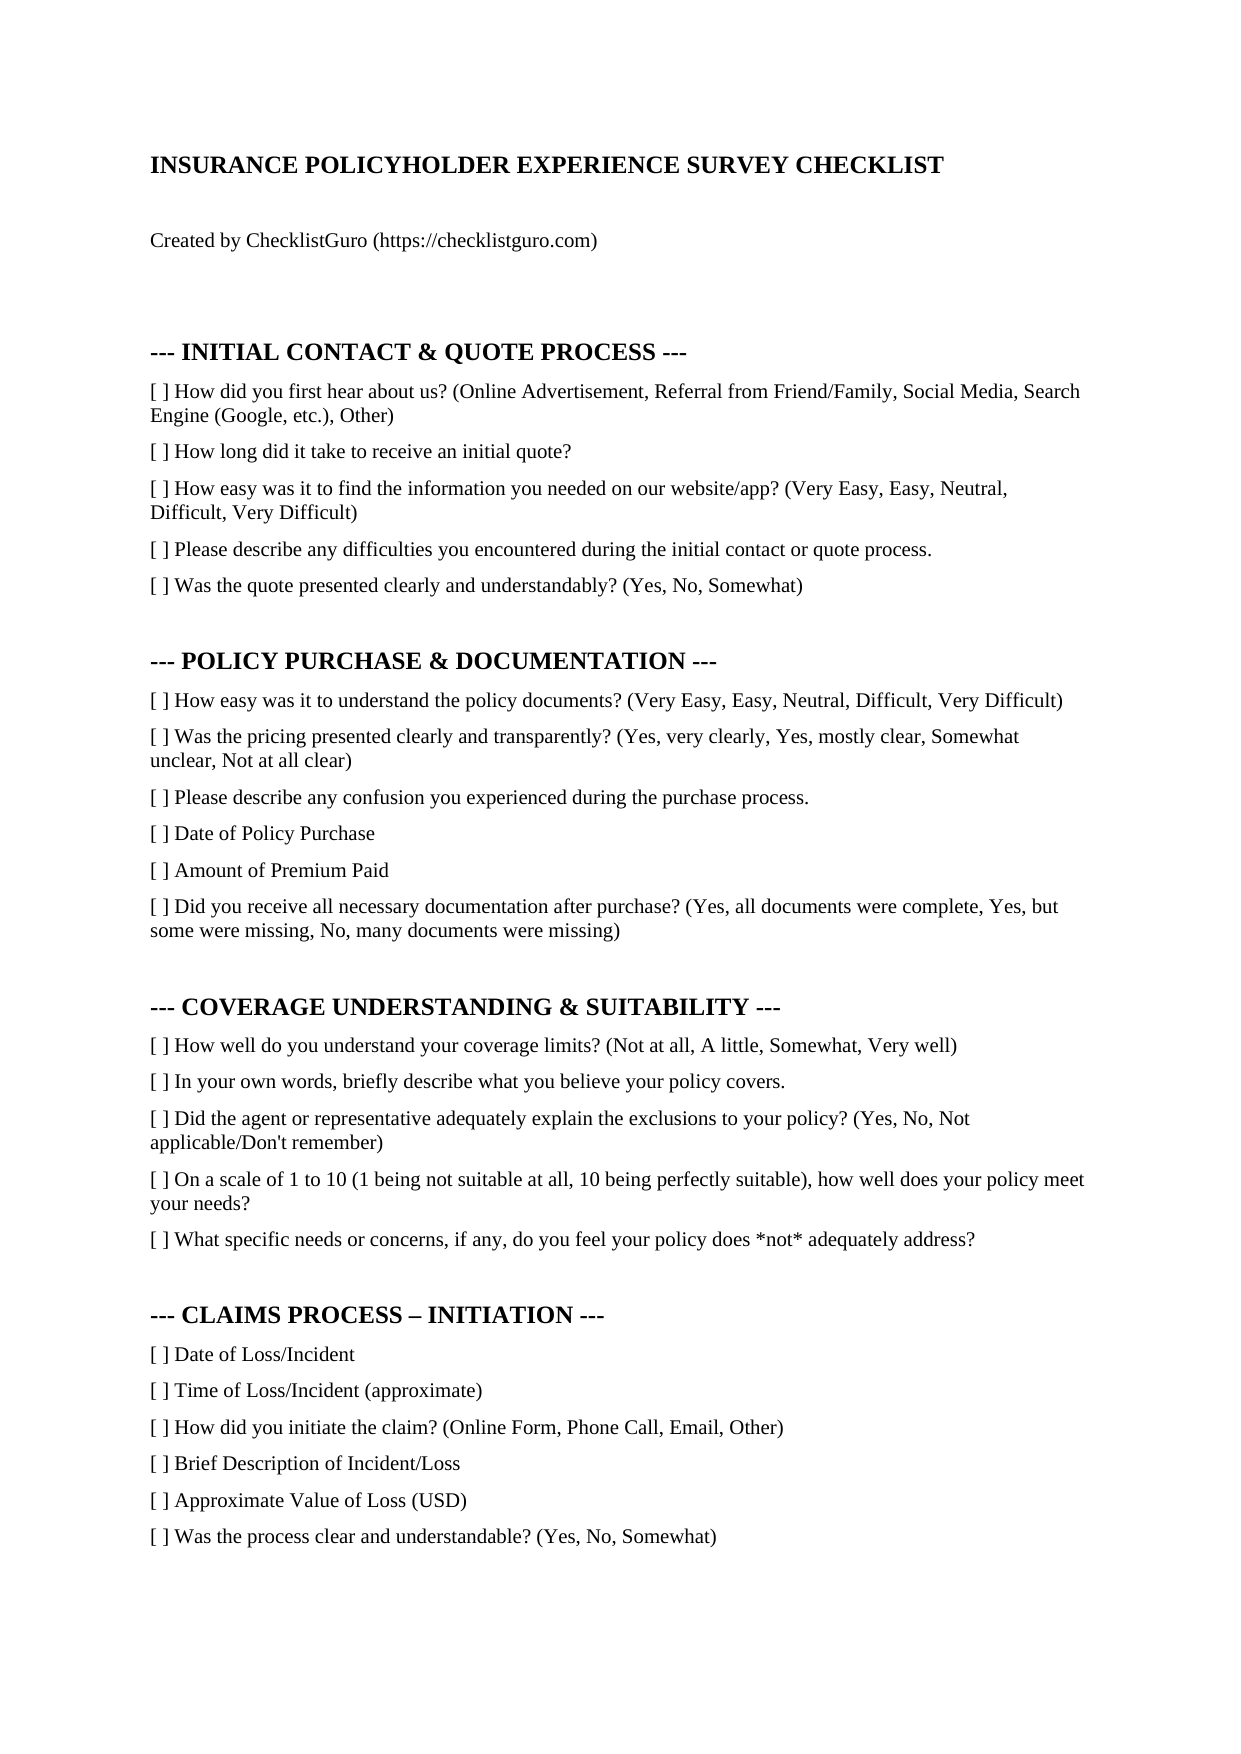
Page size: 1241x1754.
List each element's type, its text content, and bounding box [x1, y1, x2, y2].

text [ ] Was the pricing presented clearly and transparently? (Yes, very clearly, Yes, mostly clear, Somewhat unclear, Not at all clear) [150, 724, 1090, 772]
text [ ] Brief Description of Incident/Loss [150, 1451, 1090, 1475]
text [ ] How easy was it to find the information you needed on our website/app? (Very Easy, Easy, Neutral, Difficult, Very Difficult) [150, 476, 1090, 524]
text INSURANCE POLICYHOLDER EXPERIENCE SURVEY CHECKLIST [150, 150, 1090, 179]
text [ ] Please describe any difficulties you encountered during the initial contact or quote process. [150, 537, 1090, 561]
text [ ] Approximate Value of Loss (USD) [150, 1488, 1090, 1512]
text --- CLAIMS PROCESS – INITIATION --- [150, 1300, 1090, 1329]
text [ ] Did the agent or representative adequately explain the exclusions to your policy? (Yes, No, Not applicable/Don't remember) [150, 1106, 1090, 1154]
text [ ] In your own words, briefly describe what you believe your policy covers. [150, 1069, 1090, 1093]
text [ ] How well do you understand your coverage limits? (Not at all, A little, Somewhat, Very well) [150, 1033, 1090, 1057]
text [ ] How did you initiate the claim? (Online Form, Phone Call, Email, Other) [150, 1415, 1090, 1439]
text [ ] Did you receive all necessary documentation after purchase? (Yes, all documents were complete, Yes, but some were missing, No, many documents were missing) [150, 894, 1090, 942]
text --- POLICY PURCHASE & DOCUMENTATION --- [150, 646, 1090, 675]
text [ ] What specific needs or concerns, if any, do you feel your policy does *not* adequately address? [150, 1227, 1090, 1251]
text [ ] Time of Loss/Incident (approximate) [150, 1378, 1090, 1402]
text [ ] How easy was it to understand the policy documents? (Very Easy, Easy, Neutral, Difficult, Very Difficult) [150, 687, 1090, 712]
text [ ] Date of Loss/Incident [150, 1342, 1090, 1366]
text [ ] Was the process clear and understandable? (Yes, No, Somewhat) [150, 1524, 1090, 1548]
text Created by ChecklistGuro (https://checklistguro.com) [150, 228, 1090, 252]
text [ ] Was the quote presented clearly and understandably? (Yes, No, Somewhat) [150, 573, 1090, 597]
text [ ] Date of Policy Purchase [150, 821, 1090, 845]
text --- INITIAL CONTACT & QUOTE PROCESS --- [150, 337, 1090, 366]
text [ ] How did you first hear about us? (Online Advertisement, Referral from Friend/Family, Social Media, Search Engine (Google, etc.), Other) [150, 379, 1090, 427]
text [ ] Amount of Premium Paid [150, 858, 1090, 882]
text --- COVERAGE UNDERSTANDING & SUITABILITY --- [150, 992, 1090, 1020]
text [ ] On a scale of 1 to 10 (1 being not suitable at all, 10 being perfectly suitable), how well does your policy meet your needs? [150, 1167, 1090, 1215]
text [ ] How long did it take to receive an initial quote? [150, 439, 1090, 463]
text [ ] Please describe any confusion you experienced during the purchase process. [150, 785, 1090, 809]
